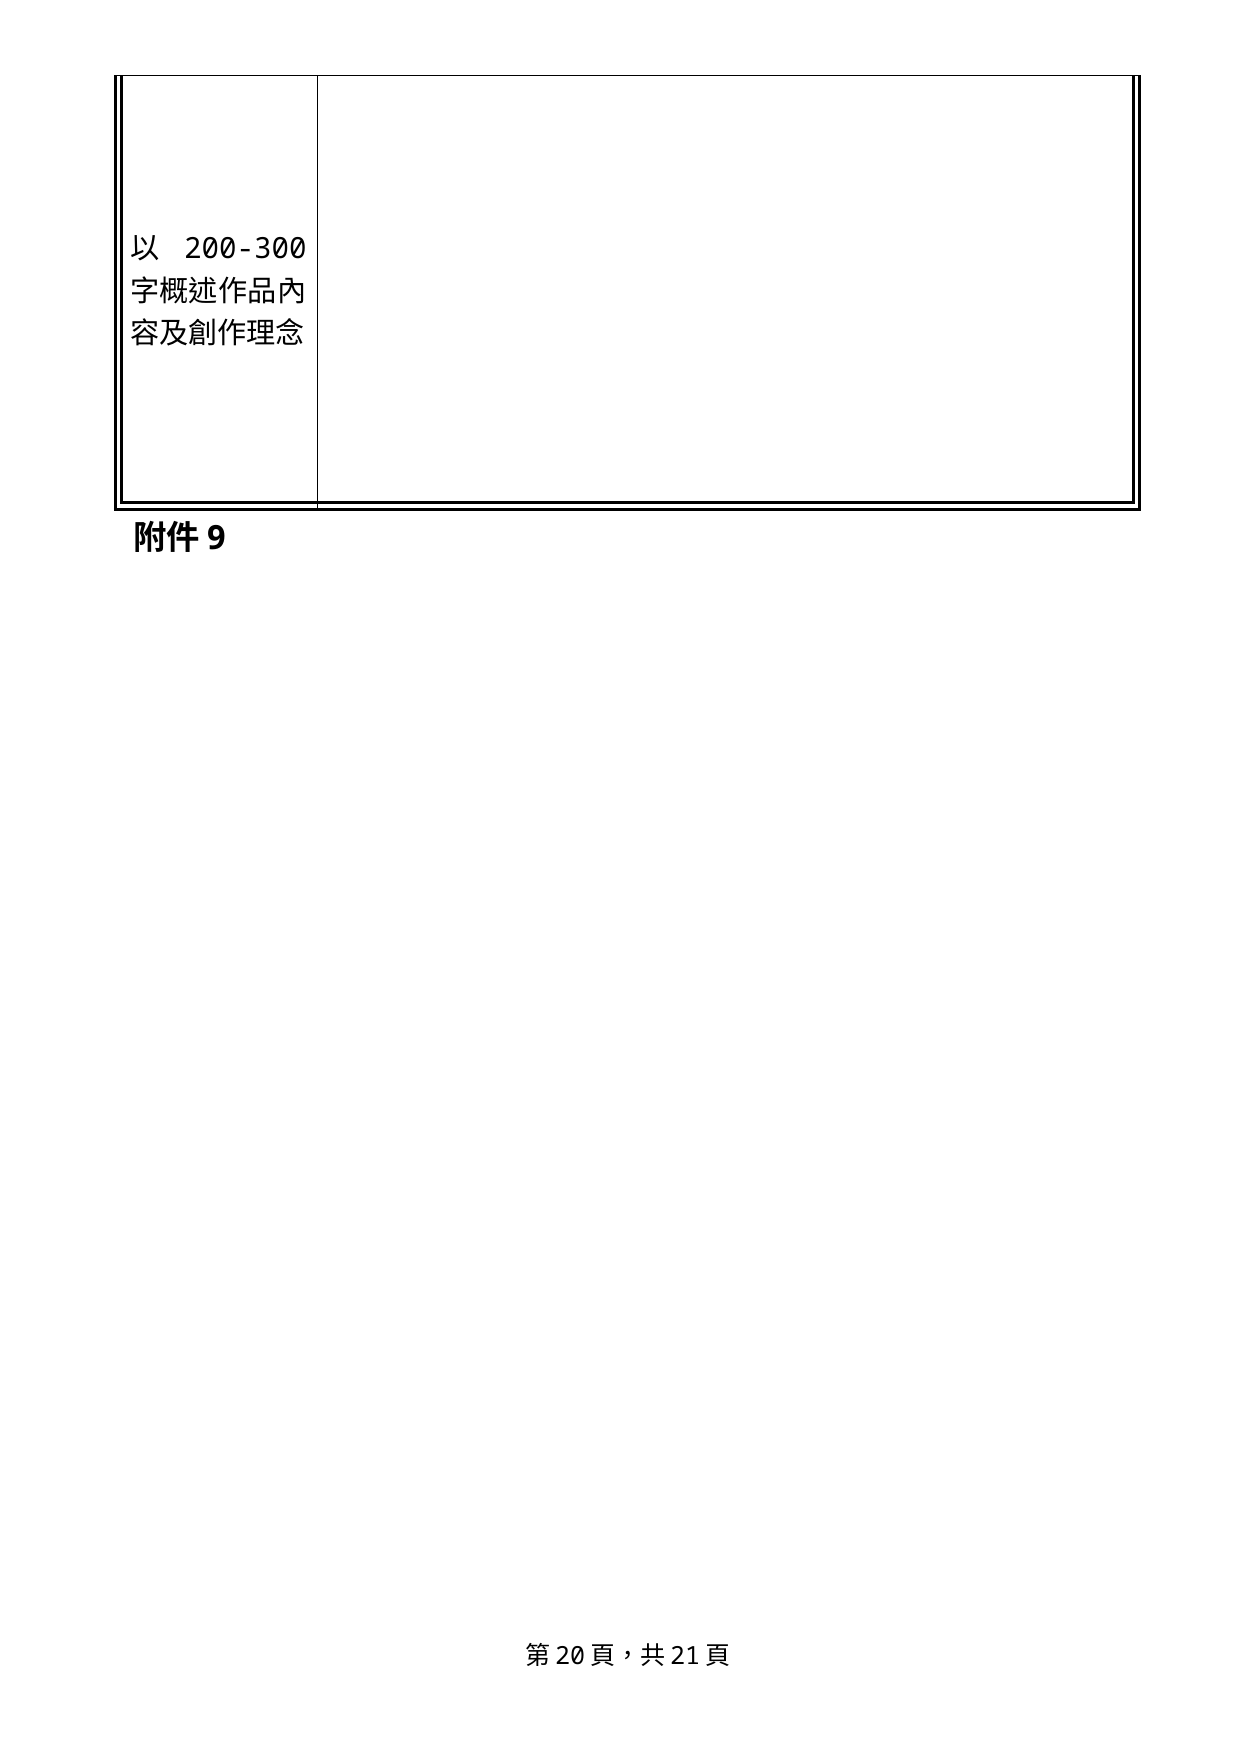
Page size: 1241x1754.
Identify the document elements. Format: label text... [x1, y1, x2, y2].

table_cell 以200-300字概述作品內容及創作理念 [123, 76, 317, 501]
text 附件9 [133, 511, 1122, 559]
table_cell [318, 76, 1132, 501]
